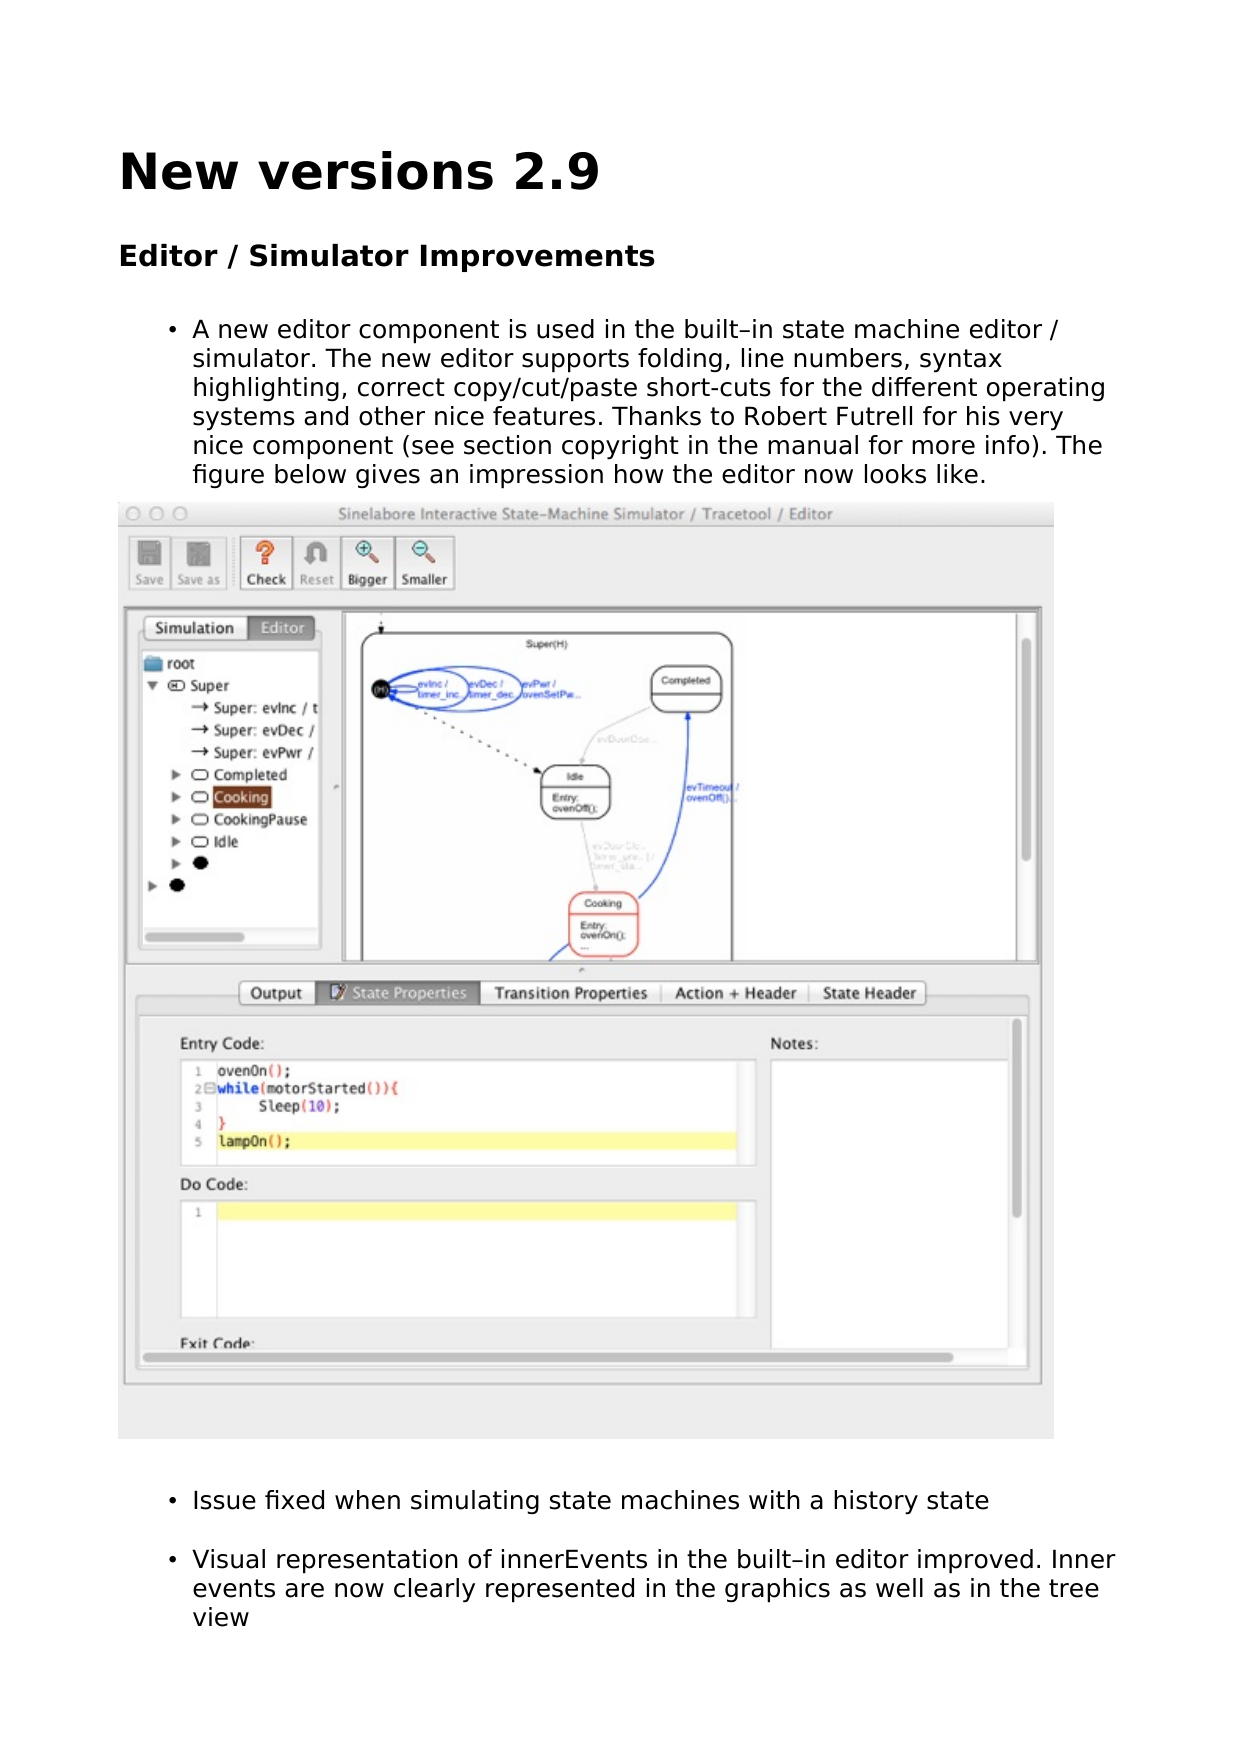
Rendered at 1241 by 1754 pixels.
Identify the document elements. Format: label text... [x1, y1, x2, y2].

subtitle New versions 2.9 [118, 143, 1122, 201]
list Visual representation of innerEvents in the built–in editor improved. Inner events are now clearly represented in the graphics as well as in the tree view [177, 1545, 1122, 1632]
picture [118, 502, 1054, 1439]
list A new editor component is used in the built–in state machine editor / simulator. The new editor supports folding, line numbers, syntax highlighting, correct copy/cut/paste short-cuts for the different operating systems and other nice features. Thanks to Robert Futrell for his very nice component (see section copyright in the manual for more info). The figure below gives an impression how the editor now looks like. [177, 315, 1122, 490]
subtitle Editor / Simulator Improvements [118, 239, 1122, 273]
list Issue fixed when simulating state machines with a history state [177, 1486, 1122, 1515]
